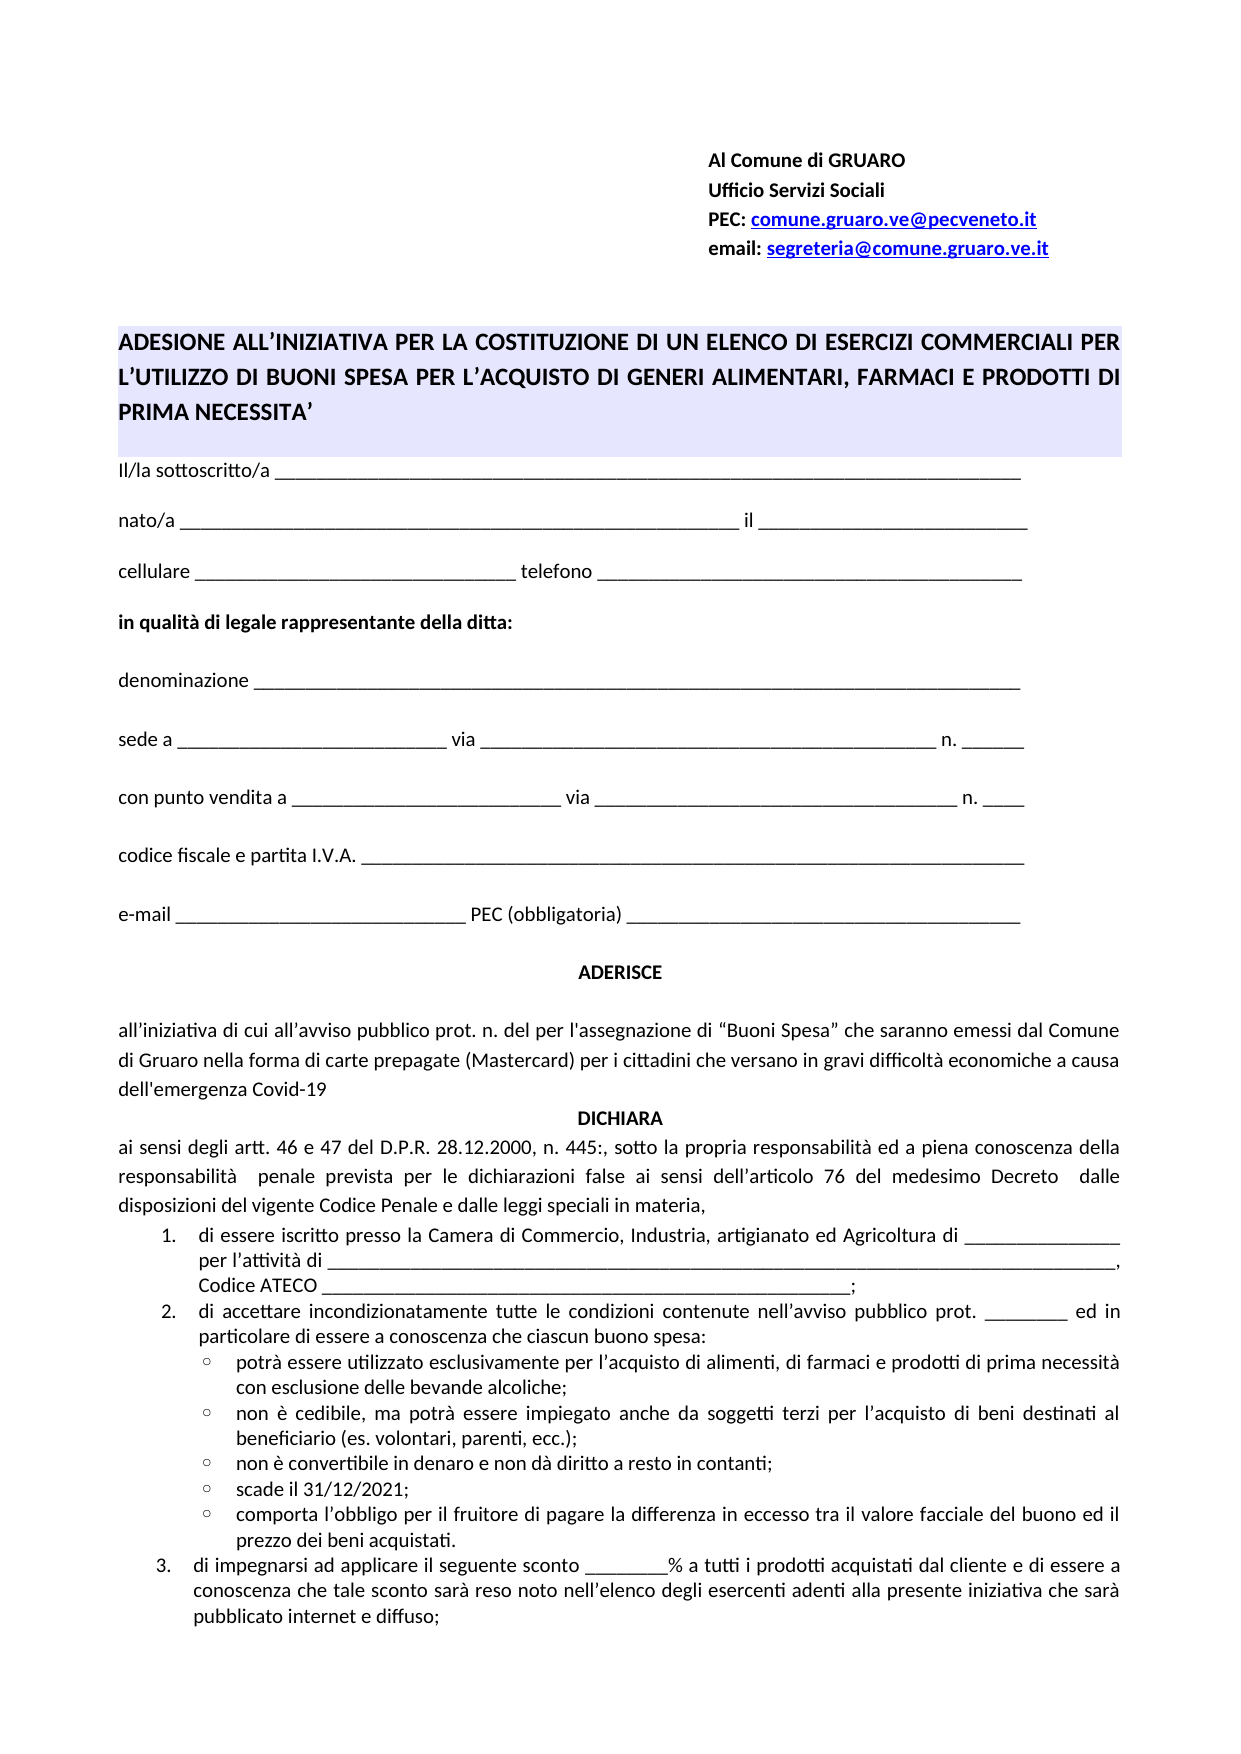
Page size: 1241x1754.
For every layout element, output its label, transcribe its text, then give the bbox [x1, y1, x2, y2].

text all’iniziativa di cui all’avviso pubblico prot. n. del per l'assegnazione di “Buoni Spesa” che saranno emessi dal Comune di Gruaro nella forma di carte prepagate (Mastercard) per i cittadini che versano in gravi difficoltà economiche a causa dell'emergenza Covid-19 [118, 1018, 1122, 1101]
text ADESIONE ALL’INIZIATIVA PER LA COSTITUZIONE DI UN ELENCO DI ESERCIZI COMMERCIALI PER L’UTILIZZO DI BUONI SPESA PER L’ACQUISTO DI GENERI ALIMENTARI, FARMACI E PRODOTTI DI PRIMA NECESSITA’ [118, 326, 1122, 427]
text Ufficio Servizi Sociali [118, 177, 1122, 202]
text nato/a ______________________________________________________ il __________________________ [118, 508, 1122, 533]
text cellulare _______________________________ telefono _________________________________________ [118, 558, 1122, 584]
text email: segreteria@comune.gruaro.ve.it [118, 235, 1122, 261]
text PEC: comune.gruaro.ve@pecveneto.it [118, 206, 1122, 231]
list di accettare incondizionatamente tutte le condizioni contenute nell’avviso pubblico prot. ________ ed in particolare di essere a conoscenza che ciascun buono spesa: [161, 1298, 1122, 1349]
list scade il 31/12/2021; [198, 1476, 1122, 1501]
list potrà essere utilizzato esclusivamente per l’acquisto di alimenti, di farmaci e prodotti di prima necessità con esclusione delle bevande alcoliche; [198, 1349, 1122, 1400]
text ADERISCE [118, 959, 1122, 985]
list di impegnarsi ad applicare il seguente sconto ________% a tutti i prodotti acquistati dal cliente e di essere a conoscenza che tale sconto sarà reso noto nell’elenco degli esercenti adenti alla presente iniziativa che sarà pubblicato internet e diffuso; [156, 1552, 1122, 1628]
list non è convertibile in denaro e non dà diritto a resto in contanti; [198, 1451, 1122, 1476]
text in qualità di legale rappresentante della ditta: [118, 609, 1122, 635]
text ai sensi degli artt. 46 e 47 del D.P.R. 28.12.2000, n. 445:, sotto la propria responsabilità ed a piena conoscenza della responsabilità penale prevista per le dichiarazioni false ai sensi dell’articolo 76 del medesimo Decreto dalle disposizioni del vigente Codice Penale e dalle leggi speciali in materia, [118, 1134, 1122, 1218]
list comporta l’obbligo per il fruitore di pagare la differenza in eccesso tra il valore facciale del buono ed il prezzo dei beni acquistati. [198, 1501, 1122, 1552]
list di essere iscritto presso la Camera di Commercio, Industria, artigianato ed Agricoltura di _______________ per l’attività di ____________________________________________________________________________, Codice ATECO ___________________________________________________; [161, 1222, 1122, 1298]
text con punto vendita a __________________________ via ___________________________________ n. ____ [118, 784, 1122, 810]
list non è cedibile, ma potrà essere impiegato anche da soggetti terzi per l’acquisto di beni destinati al beneficiario (es. volontari, parenti, ecc.); [198, 1400, 1122, 1451]
text sede a __________________________ via ____________________________________________ n. ______ [118, 726, 1122, 751]
text e-mail ____________________________ PEC (obbligatoria) ______________________________________ [118, 901, 1122, 926]
text DICHIARA [118, 1105, 1122, 1131]
text Il/la sottoscritto/a ________________________________________________________________________ [118, 457, 1122, 482]
text denominazione __________________________________________________________________________ [118, 668, 1122, 693]
text Al Comune di GRUARO [118, 148, 1122, 173]
text codice fiscale e partita I.V.A. ________________________________________________________________ [118, 843, 1122, 868]
